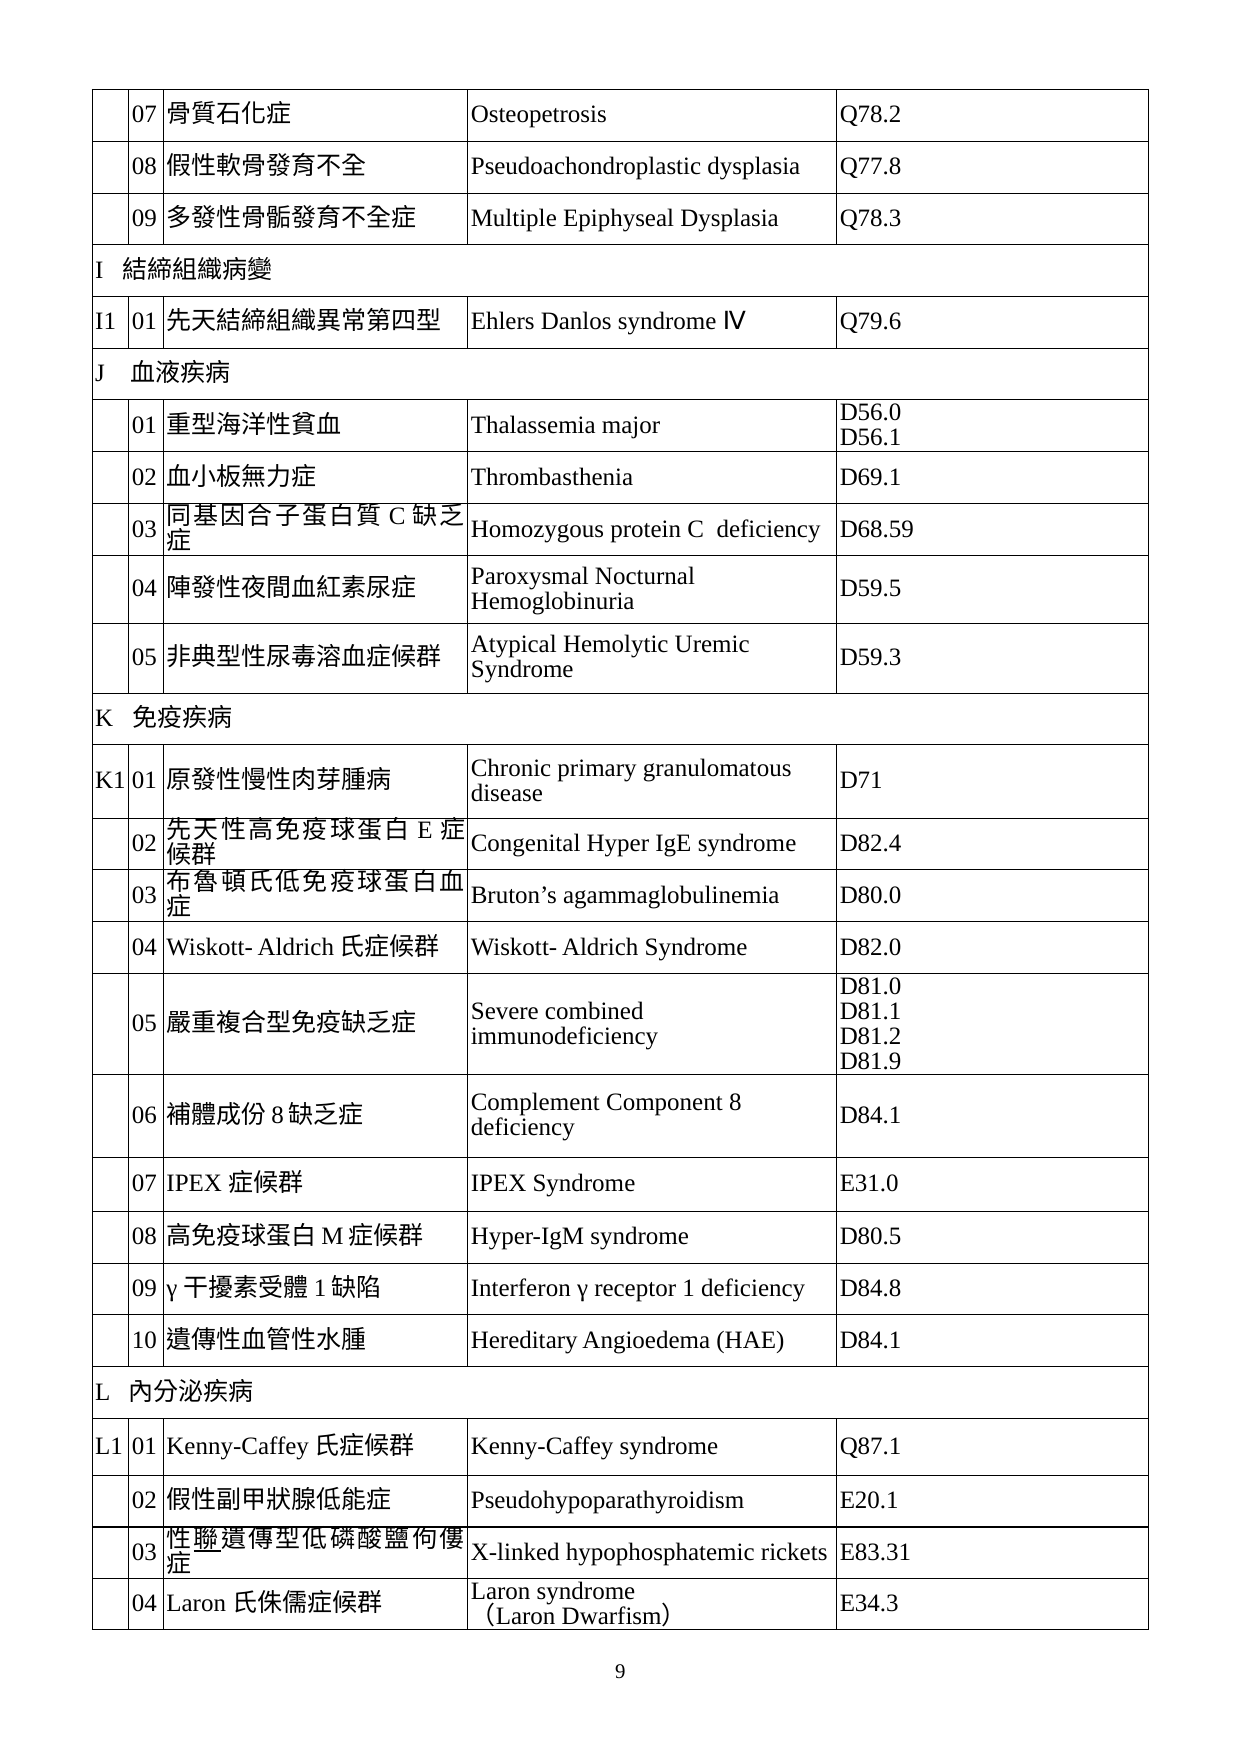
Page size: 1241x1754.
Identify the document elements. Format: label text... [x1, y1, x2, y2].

table_cell Complement Component 8 deficiency [468, 1075, 836, 1157]
table_cell [93, 819, 128, 869]
table_cell [93, 922, 128, 973]
table_cell 04 [129, 1579, 163, 1629]
table_cell 嚴重複合型免疫缺乏症 [164, 974, 467, 1074]
table_cell [93, 1528, 128, 1578]
table_cell Wiskott- Aldrich氏症候群 [164, 922, 467, 973]
table_cell L 內分泌疾病 [93, 1367, 1148, 1418]
table_cell X-linked hypophosphatemic rickets [468, 1528, 836, 1578]
table_cell Thalassemia major [468, 400, 836, 451]
table_cell Osteopetrosis [468, 90, 836, 141]
table_cell Q78.2 [837, 90, 1148, 141]
table_cell D84.1 [837, 1075, 1148, 1157]
table_cell [93, 1212, 128, 1262]
table_cell [93, 1075, 128, 1157]
table_cell 08 [129, 142, 163, 192]
table_cell 01 [129, 1419, 163, 1474]
table_cell Q78.3 [837, 194, 1148, 244]
table_cell Kenny-Caffey syndrome [468, 1419, 836, 1474]
table_cell J 血液疾病 [93, 349, 1148, 399]
table_cell [93, 400, 128, 451]
table_cell D80.5 [837, 1212, 1148, 1262]
table_cell [93, 1579, 128, 1629]
table_cell Hereditary Angioedema (HAE) [468, 1315, 836, 1366]
table_cell 08 [129, 1212, 163, 1262]
table_cell Q77.8 [837, 142, 1148, 192]
table_cell D81.0 D81.1 D81.2 D81.9 [837, 974, 1148, 1074]
table_cell 10 [129, 1315, 163, 1366]
table_cell [93, 142, 128, 192]
table_cell D71 [837, 745, 1148, 817]
table_cell 先天結締組織異常第四型 [164, 297, 467, 347]
table_cell [93, 90, 128, 141]
table_cell 重型海洋性貧血 [164, 400, 467, 451]
table_cell 非典型性尿毒溶血症候群 [164, 624, 467, 692]
table_cell K1 [93, 745, 128, 817]
table_cell 原發性慢性肉芽腫病 [164, 745, 467, 817]
table_cell Severe combined immunodeficiency [468, 974, 836, 1074]
table_cell 06 [129, 1075, 163, 1157]
table_cell [93, 624, 128, 692]
table_cell [93, 1264, 128, 1314]
table_cell I1 [93, 297, 128, 347]
table_cell γ 干擾素受體1缺陷 [164, 1264, 467, 1314]
table_cell D56.0 D56.1 [837, 400, 1148, 451]
table_cell Paroxysmal Nocturnal Hemoglobinuria [468, 556, 836, 622]
table_cell 陣發性夜間血紅素尿症 [164, 556, 467, 622]
table_cell 02 [129, 1476, 163, 1526]
table_cell E34.3 [837, 1579, 1148, 1629]
table_cell 04 [129, 556, 163, 622]
table_cell 03 [129, 870, 163, 921]
table_cell 03 [129, 504, 163, 555]
table_cell 03 [129, 1528, 163, 1578]
table_cell Pseudohypoparathyroidism [468, 1476, 836, 1526]
table_cell 先天性高免疫球蛋白E症候群 [164, 819, 467, 869]
table_cell 血小板無力症 [164, 452, 467, 503]
table_cell Laron syndrome （Laron Dwarfism） [468, 1579, 836, 1629]
table_cell [93, 1315, 128, 1366]
table_cell Multiple Epiphyseal Dysplasia [468, 194, 836, 244]
table_cell 05 [129, 974, 163, 1074]
table_cell Interferon γ receptor 1 deficiency [468, 1264, 836, 1314]
table_cell E31.0 [837, 1158, 1148, 1211]
table_cell 07 [129, 1158, 163, 1211]
table_cell I 結締組織病變 [93, 245, 1148, 296]
table_cell E83.31 [837, 1528, 1148, 1578]
table_cell 骨質石化症 [164, 90, 467, 141]
table_cell [93, 452, 128, 503]
table_cell Thrombasthenia [468, 452, 836, 503]
table_cell Q87.1 [837, 1419, 1148, 1474]
table_cell D84.8 [837, 1264, 1148, 1314]
table_cell 09 [129, 194, 163, 244]
table_cell [93, 556, 128, 622]
table_cell 02 [129, 819, 163, 869]
table_cell Atypical Hemolytic Uremic Syndrome [468, 624, 836, 692]
table_cell 假性副甲狀腺低能症 [164, 1476, 467, 1526]
table_cell 性聯遺傳型低磷酸鹽佝僂症 [164, 1528, 467, 1578]
table_cell 09 [129, 1264, 163, 1314]
table_cell Congenital Hyper IgE syndrome [468, 819, 836, 869]
table_cell 04 [129, 922, 163, 973]
table_cell D59.5 [837, 556, 1148, 622]
table_cell Kenny-Caffey氏症候群 [164, 1419, 467, 1474]
table_cell Wiskott- Aldrich Syndrome [468, 922, 836, 973]
table_cell 02 [129, 452, 163, 503]
table_cell D82.0 [837, 922, 1148, 973]
table_cell [93, 870, 128, 921]
table_cell D69.1 [837, 452, 1148, 503]
table_cell 01 [129, 745, 163, 817]
table_cell Pseudoachondroplastic dysplasia [468, 142, 836, 192]
table_cell D59.3 [837, 624, 1148, 692]
table_cell 多發性骨骺發育不全症 [164, 194, 467, 244]
table_cell IPEX 症候群 [164, 1158, 467, 1211]
table_cell [93, 974, 128, 1074]
table_cell Homozygous protein C deficiency [468, 504, 836, 555]
table_cell IPEX Syndrome [468, 1158, 836, 1211]
table_cell L1 [93, 1419, 128, 1474]
table_cell 05 [129, 624, 163, 692]
table_cell K 免疫疾病 [93, 694, 1148, 744]
table_cell 01 [129, 297, 163, 347]
table_cell Hyper-IgM syndrome [468, 1212, 836, 1262]
table_cell 07 [129, 90, 163, 141]
table_cell 假性軟骨發育不全 [164, 142, 467, 192]
table_cell Laron 氏侏儒症候群 [164, 1579, 467, 1629]
table_cell 遺傳性血管性水腫 [164, 1315, 467, 1366]
table_cell E20.1 [837, 1476, 1148, 1526]
table_cell D84.1 [837, 1315, 1148, 1366]
table_cell Ehlers Danlos syndrome Ⅳ [468, 297, 836, 347]
table_cell [93, 1476, 128, 1526]
table_cell [93, 1158, 128, 1211]
table_cell 布魯頓氏低免疫球蛋白血症 [164, 870, 467, 921]
table_cell 高免疫球蛋白M症候群 [164, 1212, 467, 1262]
table_cell D82.4 [837, 819, 1148, 869]
table_cell Q79.6 [837, 297, 1148, 347]
table_cell 01 [129, 400, 163, 451]
table_cell 同基因合子蛋白質C缺乏症 [164, 504, 467, 555]
table_cell Bruton’s agammaglobulinemia [468, 870, 836, 921]
table_cell [93, 504, 128, 555]
table_cell 補體成份8缺乏症 [164, 1075, 467, 1157]
table_cell D80.0 [837, 870, 1148, 921]
table_cell [93, 194, 128, 244]
table_cell D68.59 [837, 504, 1148, 555]
table_cell Chronic primary granulomatous disease [468, 745, 836, 817]
